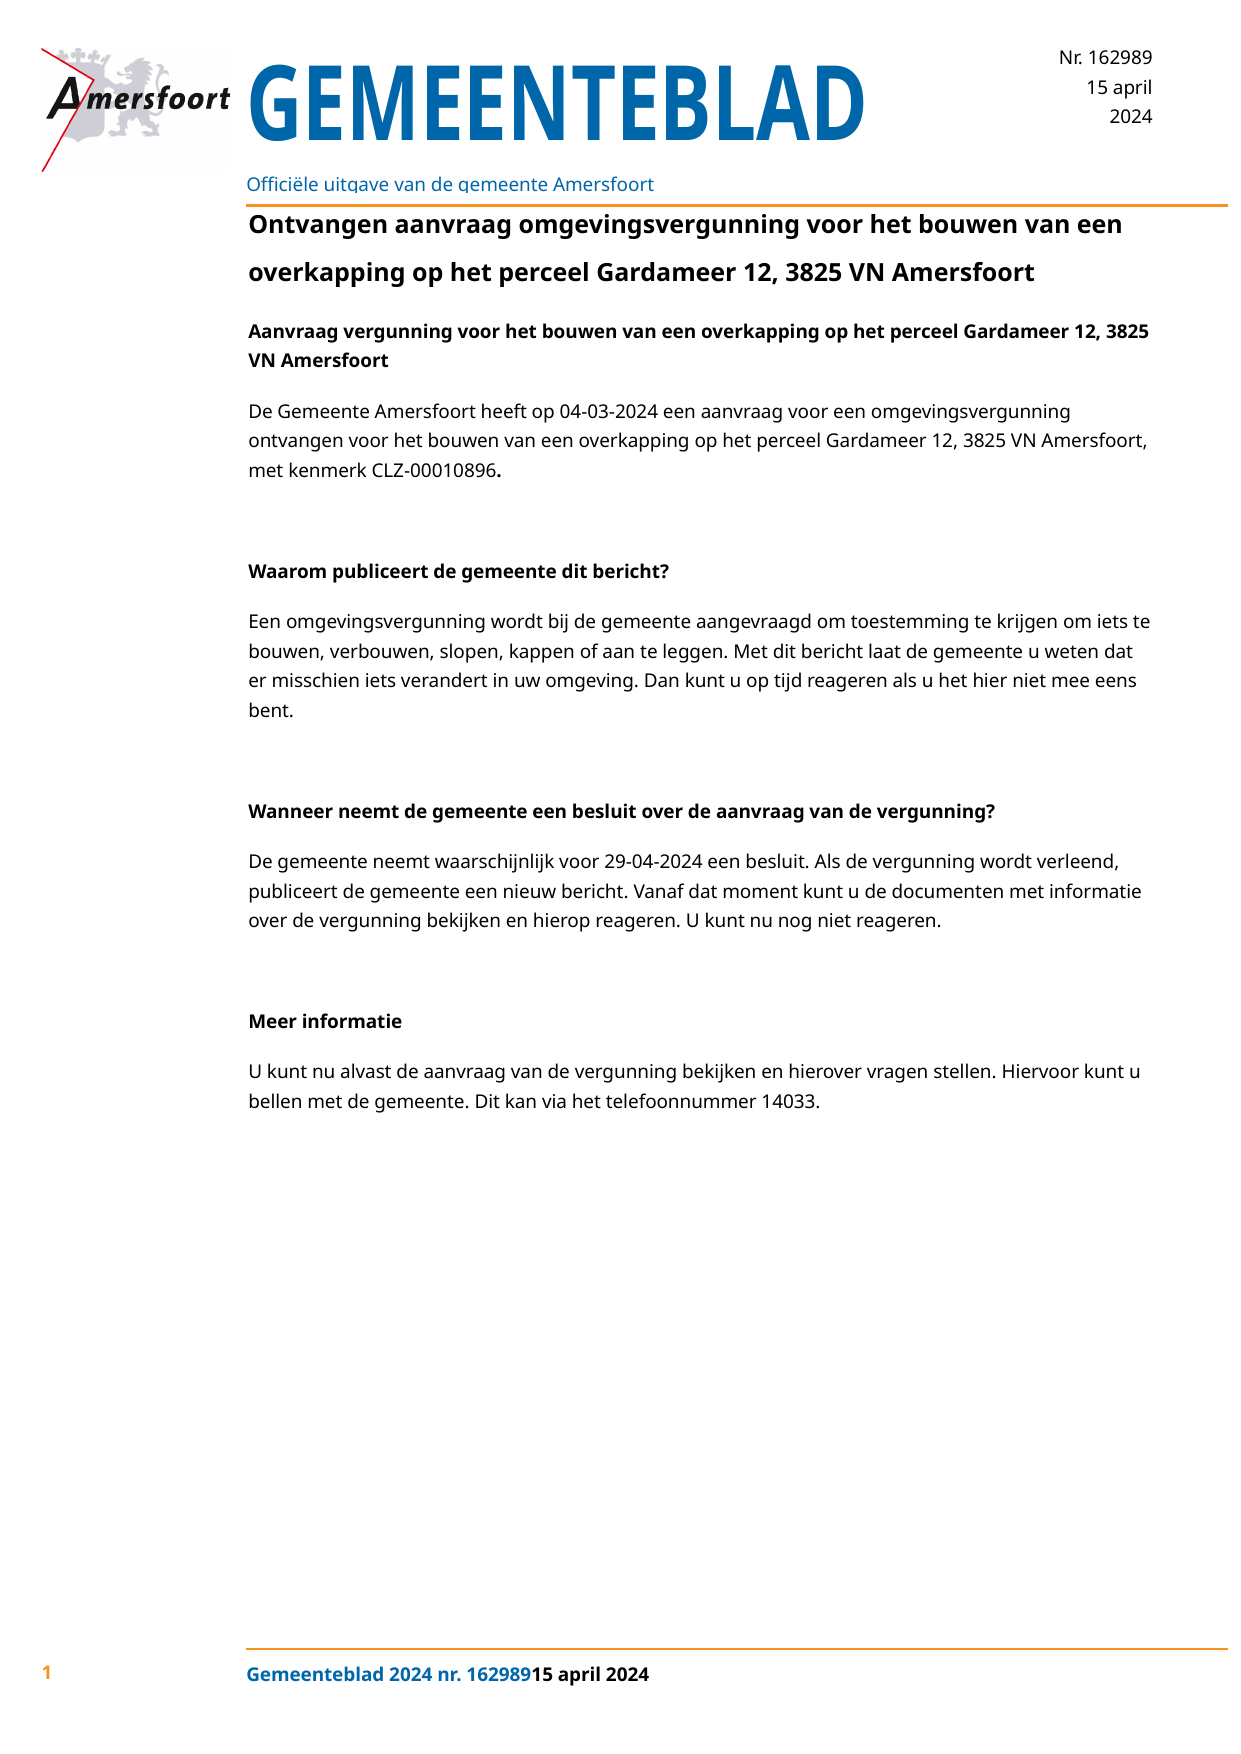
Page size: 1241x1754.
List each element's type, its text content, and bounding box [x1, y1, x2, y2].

text Ontvangen aanvraag omgevingsvergunning voor het bouwen van een overkapping op het perceel Gardameer 12, 3825 VN Amersfoort [248, 207, 1152, 288]
text Aanvraag vergunning voor het bouwen van een overkapping op het perceel Gardameer 12, 3825 VN Amersfoort [248, 318, 1152, 373]
text Meer informatie [248, 1008, 1152, 1034]
text U kunt nu alvast de aanvraag van de vergunning bekijken en hierover vragen stellen. Hiervoor kunt u bellen met de gemeente. Dit kan via het telefoonnummer 14033. [248, 1059, 1152, 1114]
text De gemeente neemt waarschijnlijk voor 29-04-2024 een besluit. Als de vergunning wordt verleend, publiceert de gemeente een nieuw bericht. Vanaf dat moment kunt u de documenten met informatie over de vergunning bekijken en hierop reageren. U kunt nu nog niet reageren. [248, 848, 1152, 933]
text Waarom publiceert de gemeente dit bericht? [248, 558, 1152, 584]
text De Gemeente Amersfoort heeft op 04-03-2024 een aanvraag voor een omgevingsvergunning ontvangen voor het bouwen van een overkapping op het perceel Gardameer 12, 3825 VN Amersfoort, met kenmerk CLZ-00010896. [248, 398, 1152, 483]
picture [41, 47, 231, 172]
text Wanneer neemt de gemeente een besluit over de aanvraag van de vergunning? [248, 798, 1152, 824]
text Een omgevingsvergunning wordt bij de gemeente aangevraagd om toestemming te krijgen om iets te bouwen, verbouwen, slopen, kappen of aan te leggen. Met dit bericht laat de gemeente u weten dat er misschien iets verandert in uw omgeving. Dan kunt u op tijd reageren als u het hier niet mee eens bent. [248, 608, 1152, 723]
